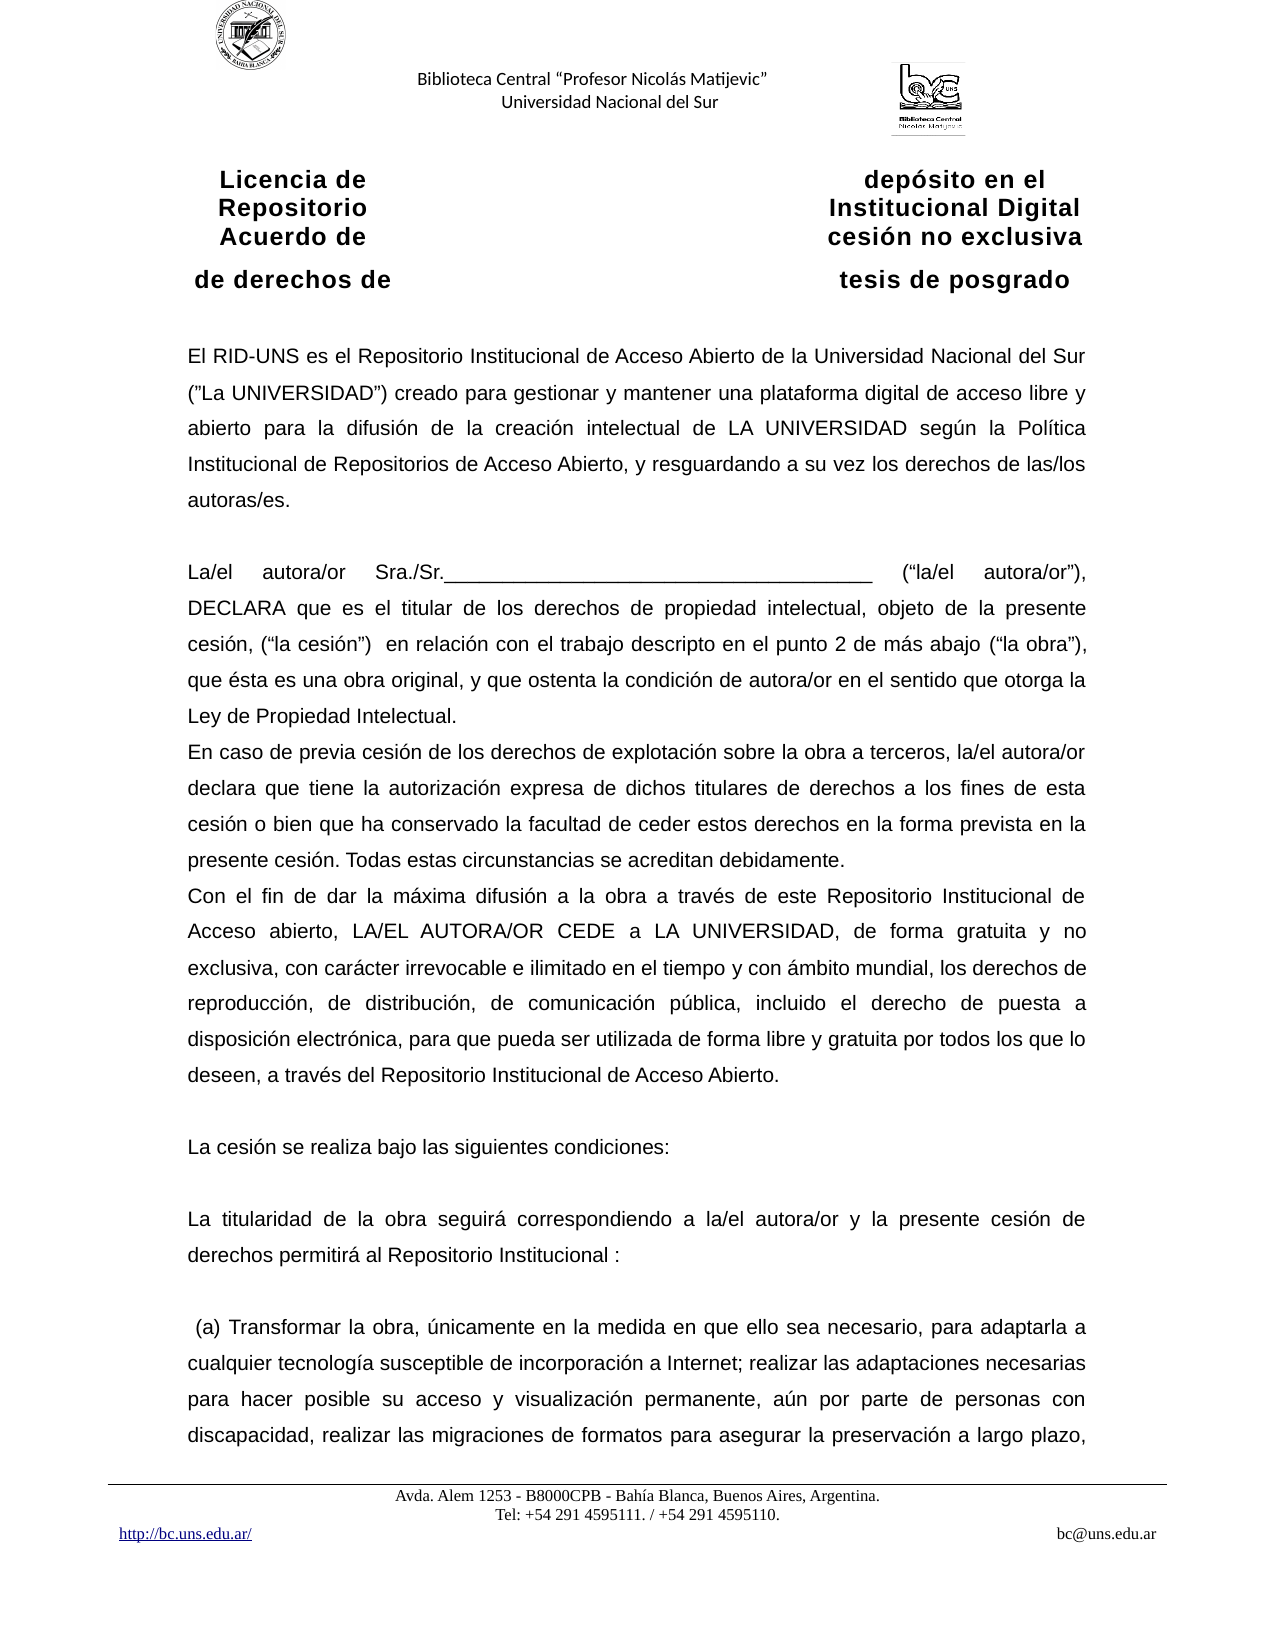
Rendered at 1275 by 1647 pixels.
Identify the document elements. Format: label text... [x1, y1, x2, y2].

text (a) Transformar la obra, únicamente en la medida en que ello sea necesario, para adaptarla a cualquier tecnología susceptible de incorporación a Internet; realizar las adaptaciones necesarias para hacer posible su acceso y visualización permanente, aún por parte de personas con discapacidad, realizar las migraciones de formatos para asegurar la preservación a largo plazo, [187, 1315, 1087, 1446]
text Licencia de depósito en el Repositorio Institucional Digital [187, 165, 398, 222]
text Acuerdo de cesión no exclusiva de derechos de tesis de posgrado [187, 222, 1087, 294]
text El RID-UNS es el Repositorio Institucional de Acceso Abierto de la Universidad Nacional del Sur (”La UNIVERSIDAD”) creado para gestionar y mantener una plataforma digital de acceso libre y abierto para la difusión de la creación intelectual de LA UNIVERSIDAD según la Política Institucional de Repositorios de Acceso Abierto, y resguardando a su vez los derechos de las/los autoras/es. [187, 344, 1087, 512]
text En caso de previa cesión de los derechos de explotación sobre la obra a terceros, la/el autora/or declara que tiene la autorización expresa de dichos titulares de derechos a los fines de esta cesión o bien que ha conservado la facultad de ceder estos derechos en la forma prevista en la presente cesión. Todas estas circunstancias se acreditan debidamente. [187, 740, 1087, 871]
text La titularidad de la obra seguirá correspondiendo a la/el autora/or y la presente cesión de derechos permitirá al Repositorio Institucional : [187, 1207, 1087, 1267]
text La/el autora/or Sra./Sr._____________________________________ (“la/el autora/or”), DECLARA que es el titular de los derechos de propiedad intelectual, objeto de la presente cesión, (“la cesión”) en relación con el trabajo descripto en el punto 2 de más abajo (“la obra”), que ésta es una obra original, y que ostenta la condición de autora/or en el sentido que otorga la Ley de Propiedad Intelectual. [187, 560, 1087, 728]
text Licencia de depósito en el Repositorio Institucional Digital [822, 165, 1087, 222]
text Con el fin de dar la máxima difusión a la obra a través de este Repositorio Institucional de Acceso abierto, LA/EL AUTORA/OR CEDE a LA UNIVERSIDAD, de forma gratuita y no exclusiva, con carácter irrevocable e ilimitado en el tiempo y con ámbito mundial, los derechos de reproducción, de distribución, de comunicación pública, incluido el derecho de puesta a disposición electrónica, para que pueda ser utilizada de forma libre y gratuita por todos los que lo deseen, a través del Repositorio Institucional de Acceso Abierto. [187, 883, 1087, 1087]
text La cesión se realiza bajo las siguientes condiciones: [187, 1135, 1087, 1159]
